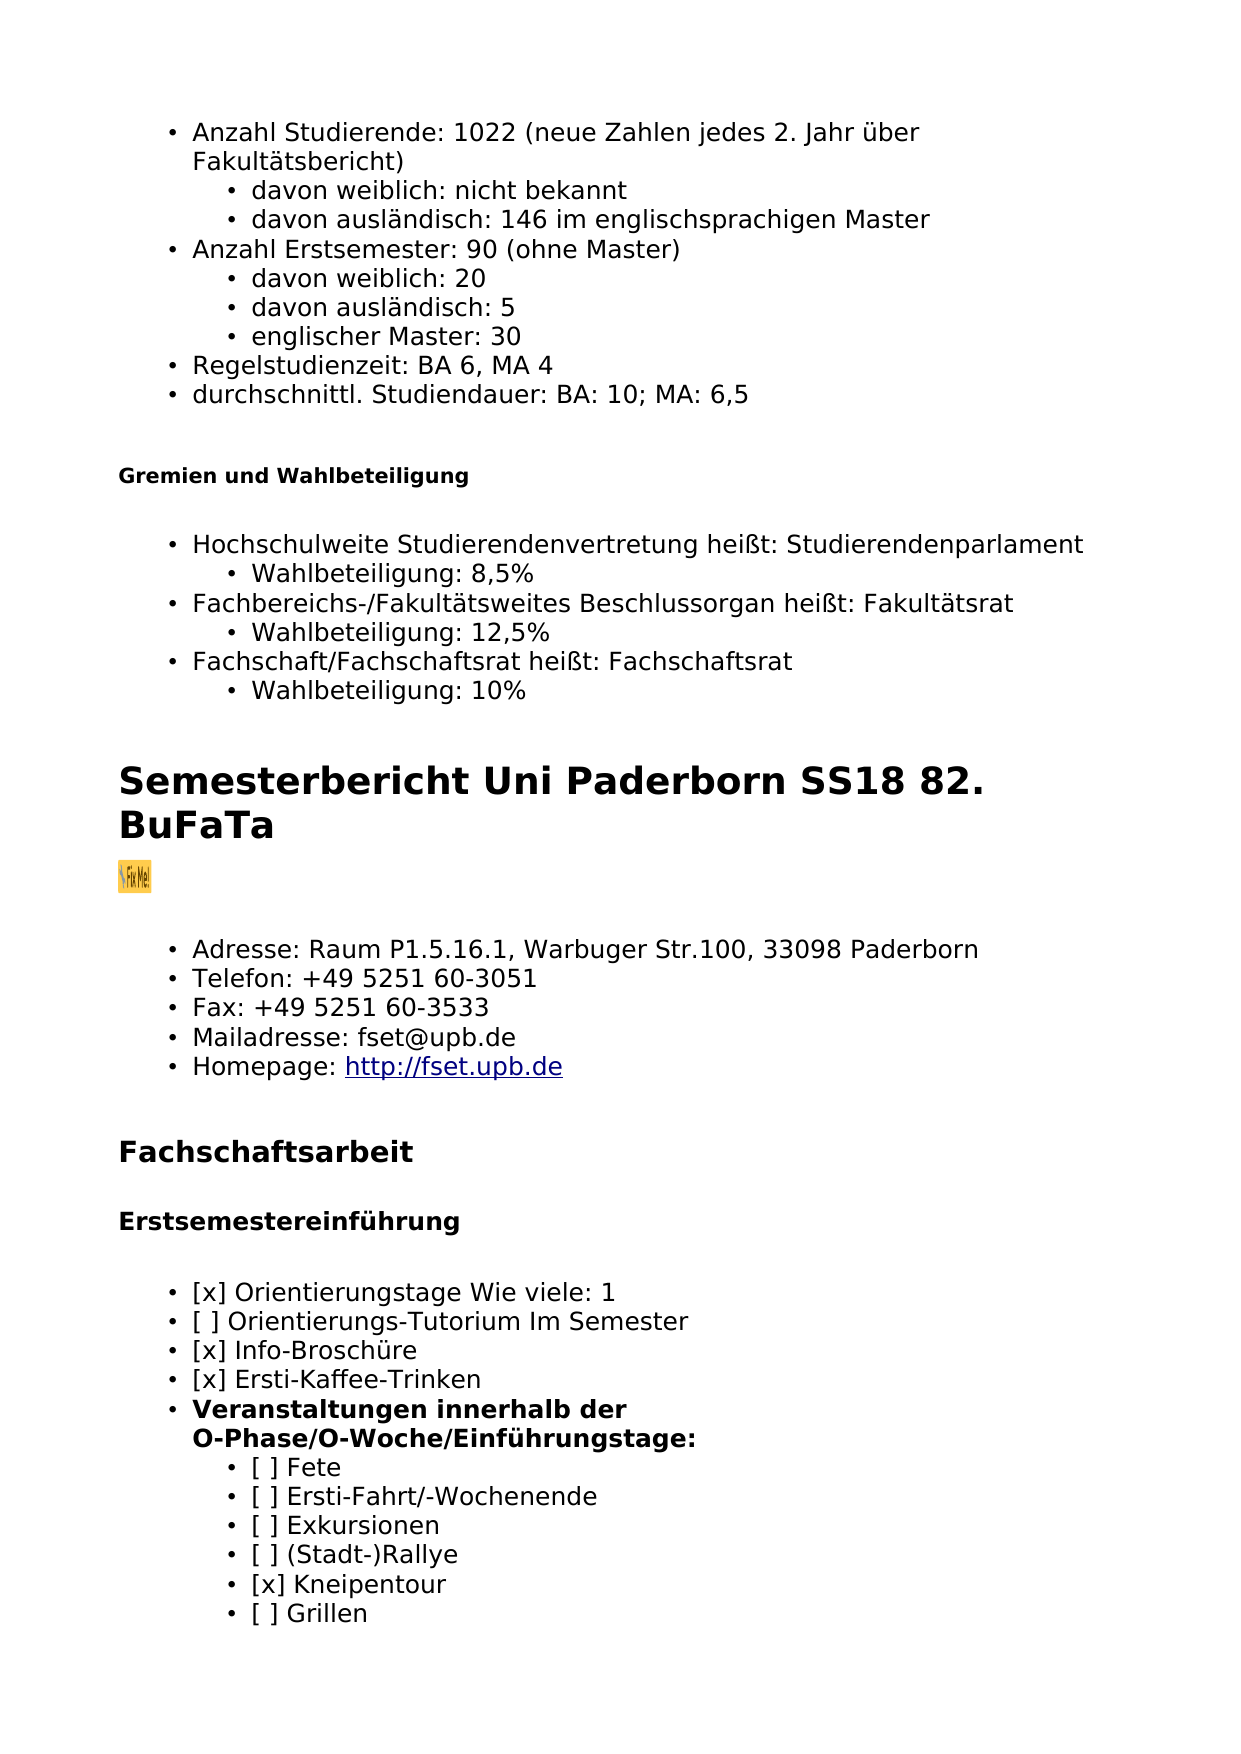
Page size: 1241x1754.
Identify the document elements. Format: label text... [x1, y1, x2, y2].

list Veranstaltungen innerhalb der O-Phase/O-Woche/Einführungstage: [177, 1395, 1122, 1453]
list englischer Master: 30 [236, 322, 1122, 351]
list Anzahl Studierende: 1022 (neue Zahlen jedes 2. Jahr über Fakultätsbericht) [177, 118, 1122, 176]
list [ ] (Stadt-)Rallye [236, 1541, 1122, 1570]
list davon weiblich: nicht bekannt [236, 176, 1122, 206]
list Hochschulweite Studierendenvertretung heißt: Studierendenparlament [177, 531, 1122, 560]
list [ ] Exkursionen [236, 1511, 1122, 1541]
list [ ] Ersti-Fahrt/-Wochenende [236, 1482, 1122, 1511]
list Mailadresse: fset@upb.de [177, 1023, 1122, 1052]
list [ ] Fete [236, 1453, 1122, 1482]
list Adresse: Raum P1.5.16.1, Warbuger Str.100, 33098 Paderborn [177, 935, 1122, 964]
list Wahlbeteiligung: 10% [236, 676, 1122, 706]
list Anzahl Erstsemester: 90 (ohne Master) [177, 235, 1122, 264]
list [x] Ersti-Kaffee-Trinken [177, 1366, 1122, 1395]
list Wahlbeteiligung: 8,5% [236, 560, 1122, 589]
list Wahlbeteiligung: 12,5% [236, 618, 1122, 647]
list Homepage: http://fset.upb.de [177, 1052, 1122, 1081]
list [x] Kneipentour [236, 1570, 1122, 1599]
list Regelstudienzeit: BA 6, MA 4 [177, 351, 1122, 381]
subtitle Erstsemestereinführung [118, 1207, 1122, 1236]
list Fax: +49 5251 60-3533 [177, 993, 1122, 1023]
list davon ausländisch: 5 [236, 293, 1122, 322]
list [ ] Orientierungs-Tutorium Im Semester [177, 1307, 1122, 1336]
list durchschnittl. Studiendauer: BA: 10; MA: 6,5 [177, 381, 1122, 410]
list Fachbereichs-/Fakultätsweites Beschlussorgan heißt: Fakultätsrat [177, 589, 1122, 618]
list davon weiblich: 20 [236, 264, 1122, 293]
list Fachschaft/Fachschaftsrat heißt: Fachschaftsrat [177, 647, 1122, 676]
subtitle Fachschaftsarbeit [118, 1136, 1122, 1169]
subtitle Semesterbericht Uni Paderborn SS18 82. BuFaTa [118, 760, 1122, 847]
list [x] Info-Broschüre [177, 1336, 1122, 1366]
list davon ausländisch: 146 im englischsprachigen Master [236, 206, 1122, 235]
list [ ] Grillen [236, 1599, 1122, 1628]
subtitle Gremien und Wahlbeteiligung [118, 464, 1122, 488]
list [x] Orientierungstage Wie viele: 1 [177, 1278, 1122, 1307]
list Telefon: +49 5251 60-3051 [177, 964, 1122, 993]
